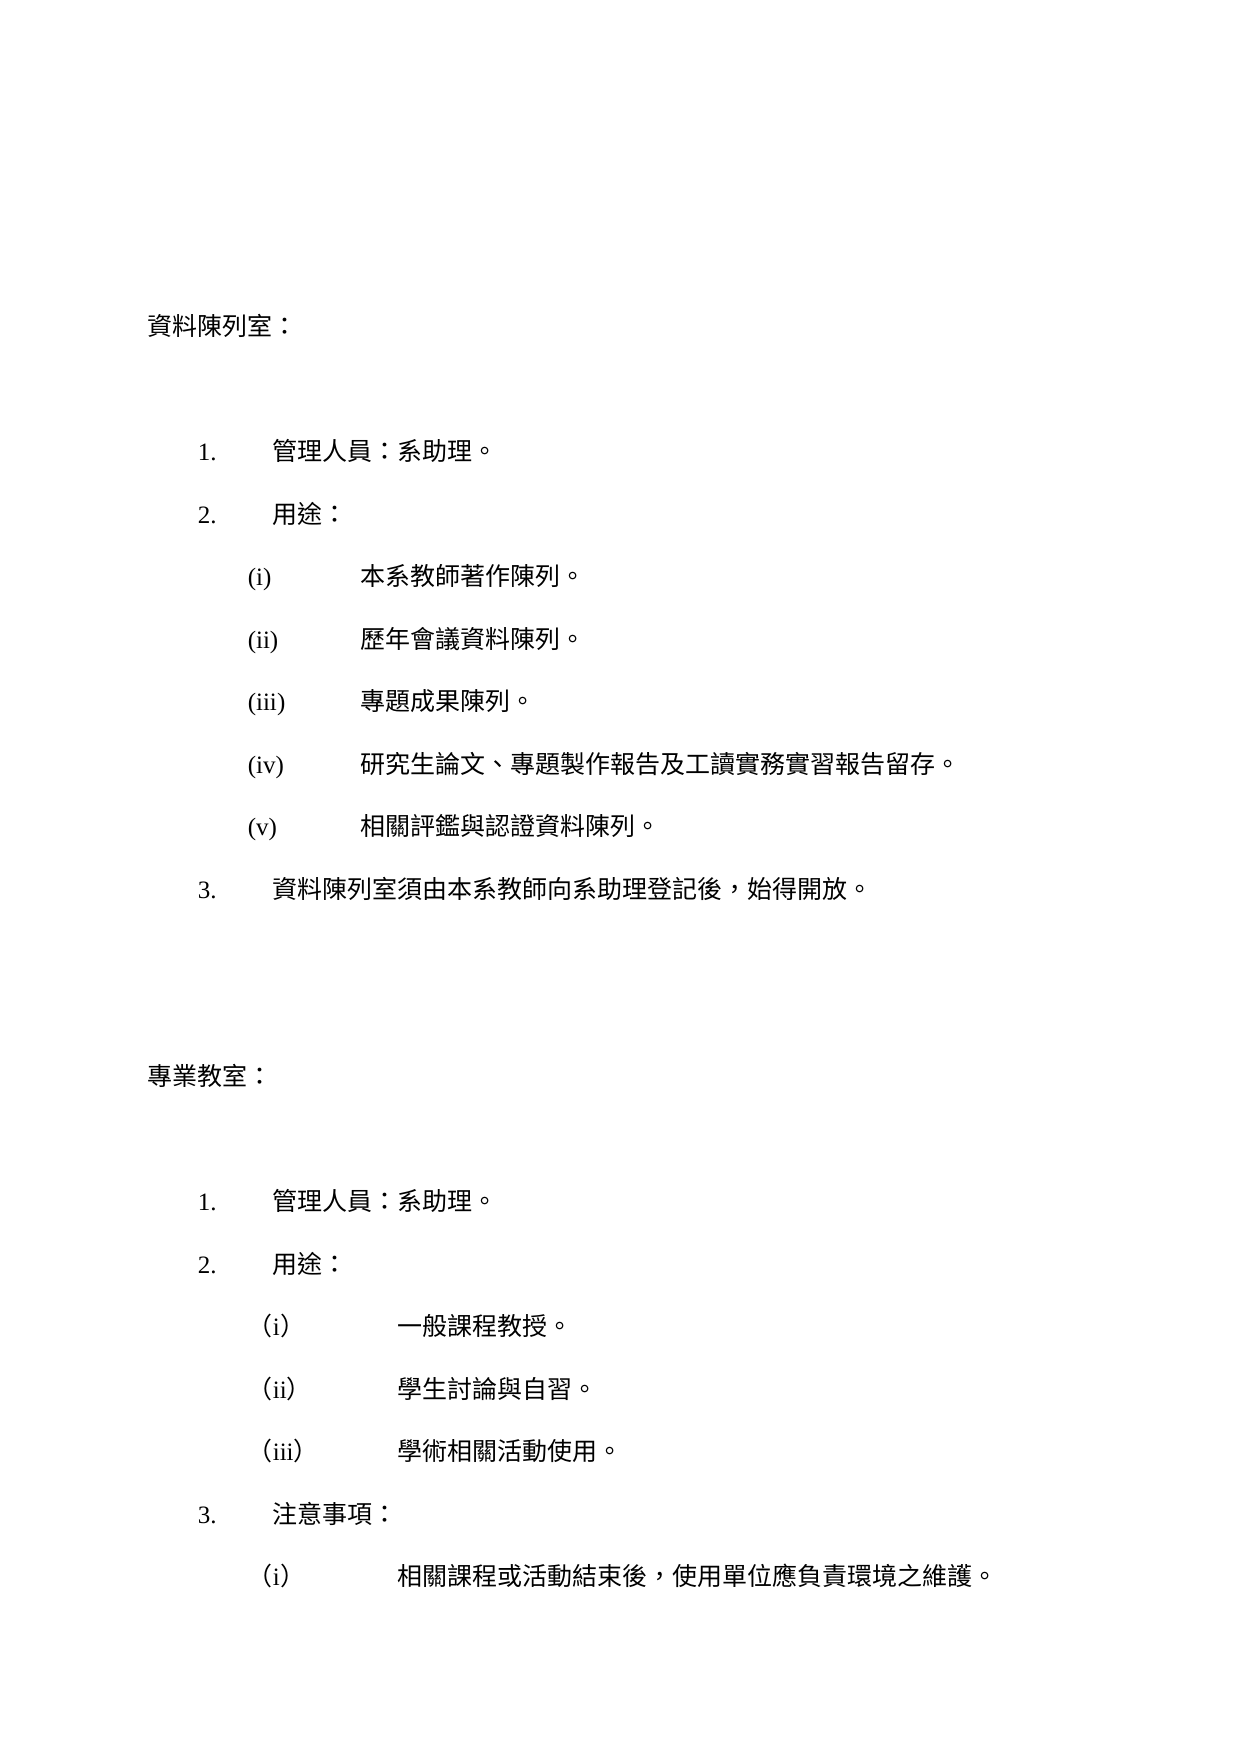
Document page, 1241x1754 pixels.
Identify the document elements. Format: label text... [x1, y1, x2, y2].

list 資料陳列室須由本系教師向系助理登記後，始得開放。 [198, 846, 1092, 908]
list 用途： [198, 471, 1092, 533]
list 注意事項： [198, 1471, 1092, 1533]
list 學術相關活動使用。 [248, 1408, 1092, 1471]
list 研究生論文、專題製作報告及工讀實務實習報告留存。 [248, 721, 1092, 783]
text 資料陳列室： [148, 283, 1092, 346]
list 一般課程教授。 [248, 1283, 1092, 1346]
list 用途： [198, 1221, 1092, 1283]
text 專業教室： [148, 1033, 1092, 1096]
list 歷年會議資料陳列。 [248, 596, 1092, 658]
list 相關課程或活動結束後，使用單位應負責環境之維護。 [248, 1533, 1092, 1596]
list 學生討論與自習。 [248, 1346, 1092, 1408]
list 管理人員：系助理。 [198, 1158, 1092, 1221]
list 專題成果陳列。 [248, 658, 1092, 721]
list 本系教師著作陳列。 [248, 533, 1092, 596]
list 管理人員：系助理。 [198, 408, 1092, 471]
list 相關評鑑與認證資料陳列。 [248, 783, 1092, 846]
